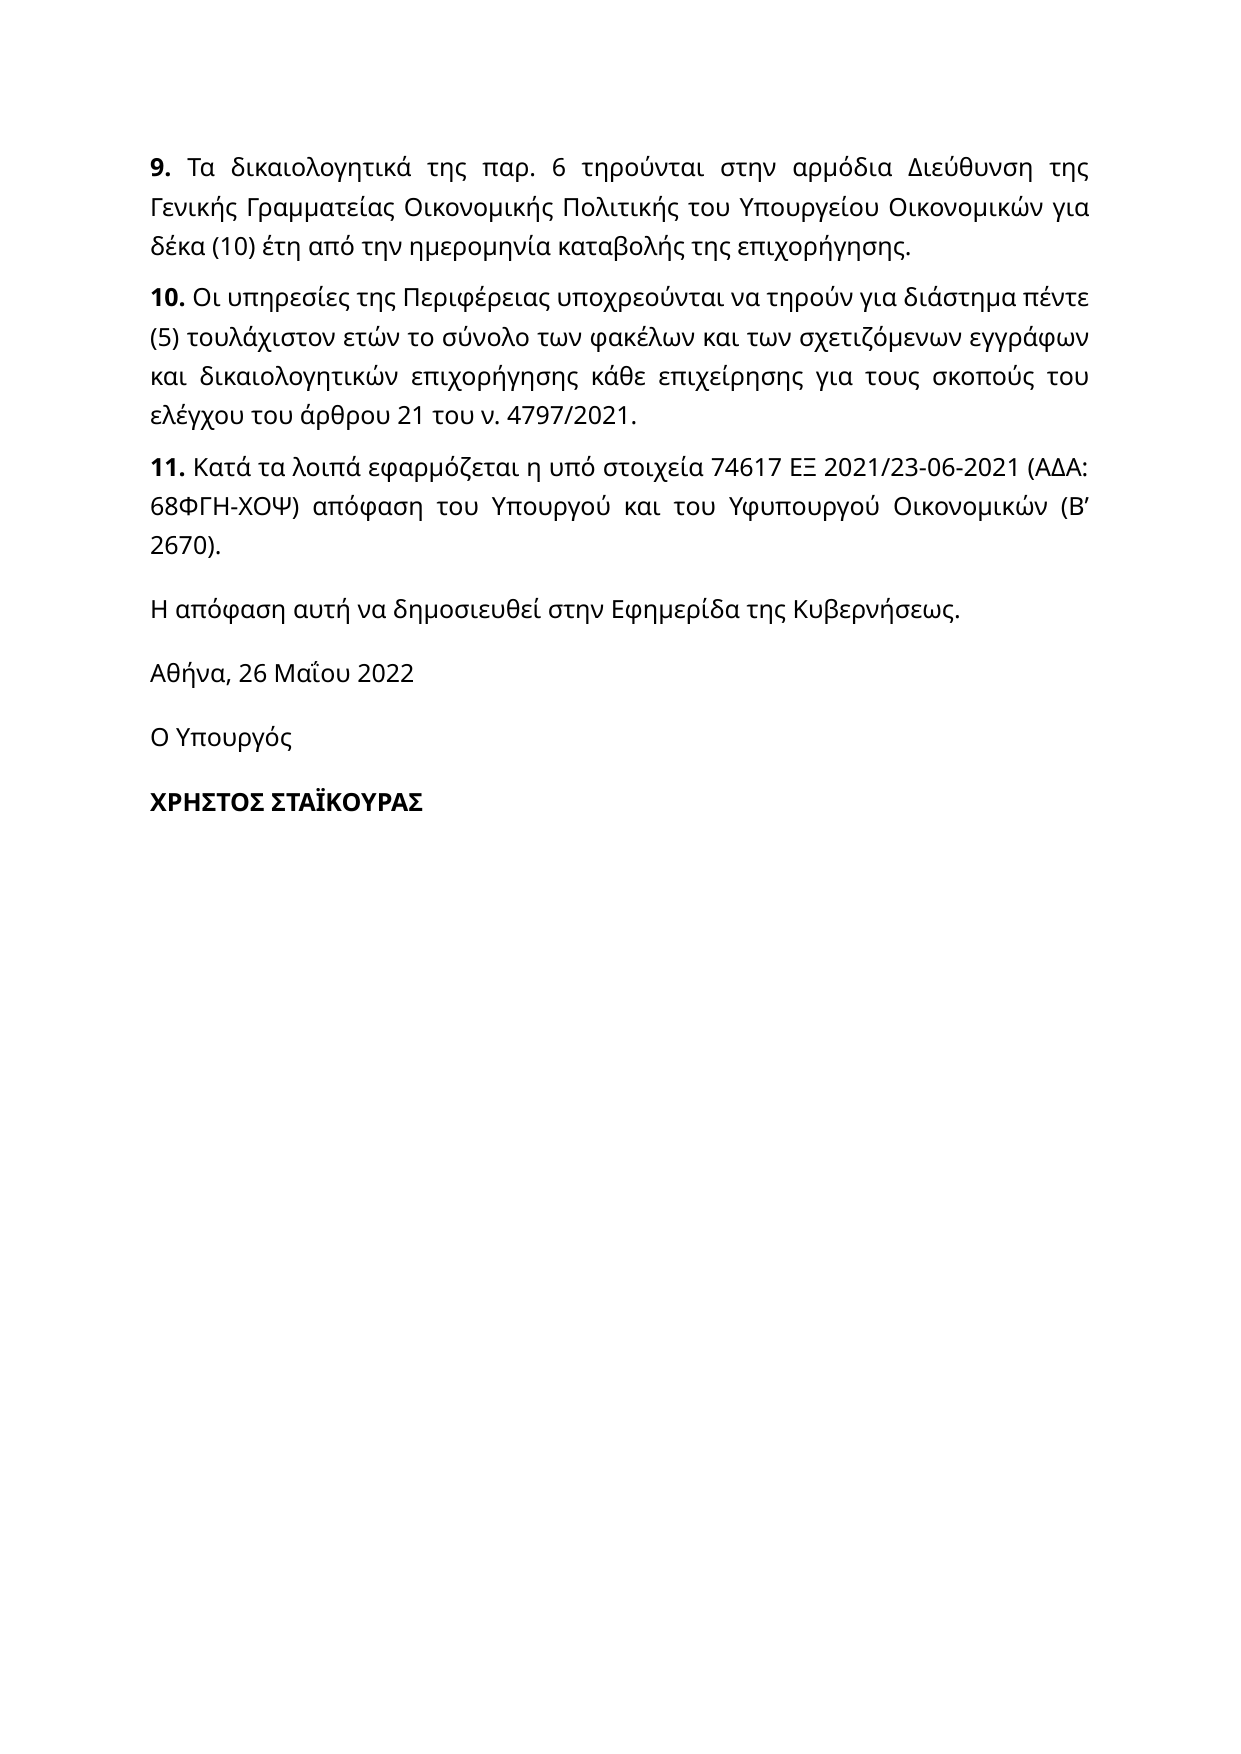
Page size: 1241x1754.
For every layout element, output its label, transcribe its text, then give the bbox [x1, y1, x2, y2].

text Ο Υπουργός [150, 720, 1090, 754]
text Η απόφαση αυτή να δημοσιευθεί στην Εφημερίδα της Κυβερνήσεως. [150, 592, 1090, 626]
text 9. Τα δικαιολογητικά της παρ. 6 τηρούνται στην αρμόδια Διεύθυνση της Γενικής Γραμματείας Οικονομικής Πολιτικής του Υπουργείου Οικονομικών για δέκα (10) έτη από την ημερομηνία καταβολής της επιχορήγησης. [150, 150, 1090, 262]
text 10. Οι υπηρεσίες της Περιφέρειας υποχρεούνται να τηρούν για διάστημα πέντε (5) τουλάχιστον ετών το σύνολο των φακέλων και των σχετιζόμενων εγγράφων και δικαιολογητικών επιχορήγησης κάθε επιχείρησης για τους σκοπούς του ελέγχου του άρθρου 21 του ν. 4797/2021. [150, 280, 1090, 432]
text 11. Κατά τα λοιπά εφαρμόζεται η υπό στοιχεία 74617 ΕΞ 2021/23-06-2021 (ΑΔΑ: 68ΦΓΗ-ΧΟΨ) απόφαση του Υπουργού και του Υφυπουργού Οικονομικών (Β’ 2670). [150, 449, 1090, 562]
text ΧΡΗΣΤΟΣ ΣΤΑΪΚΟΥΡΑΣ [150, 784, 1090, 818]
text Αθήνα, 26 Μαΐου 2022 [150, 656, 1090, 690]
